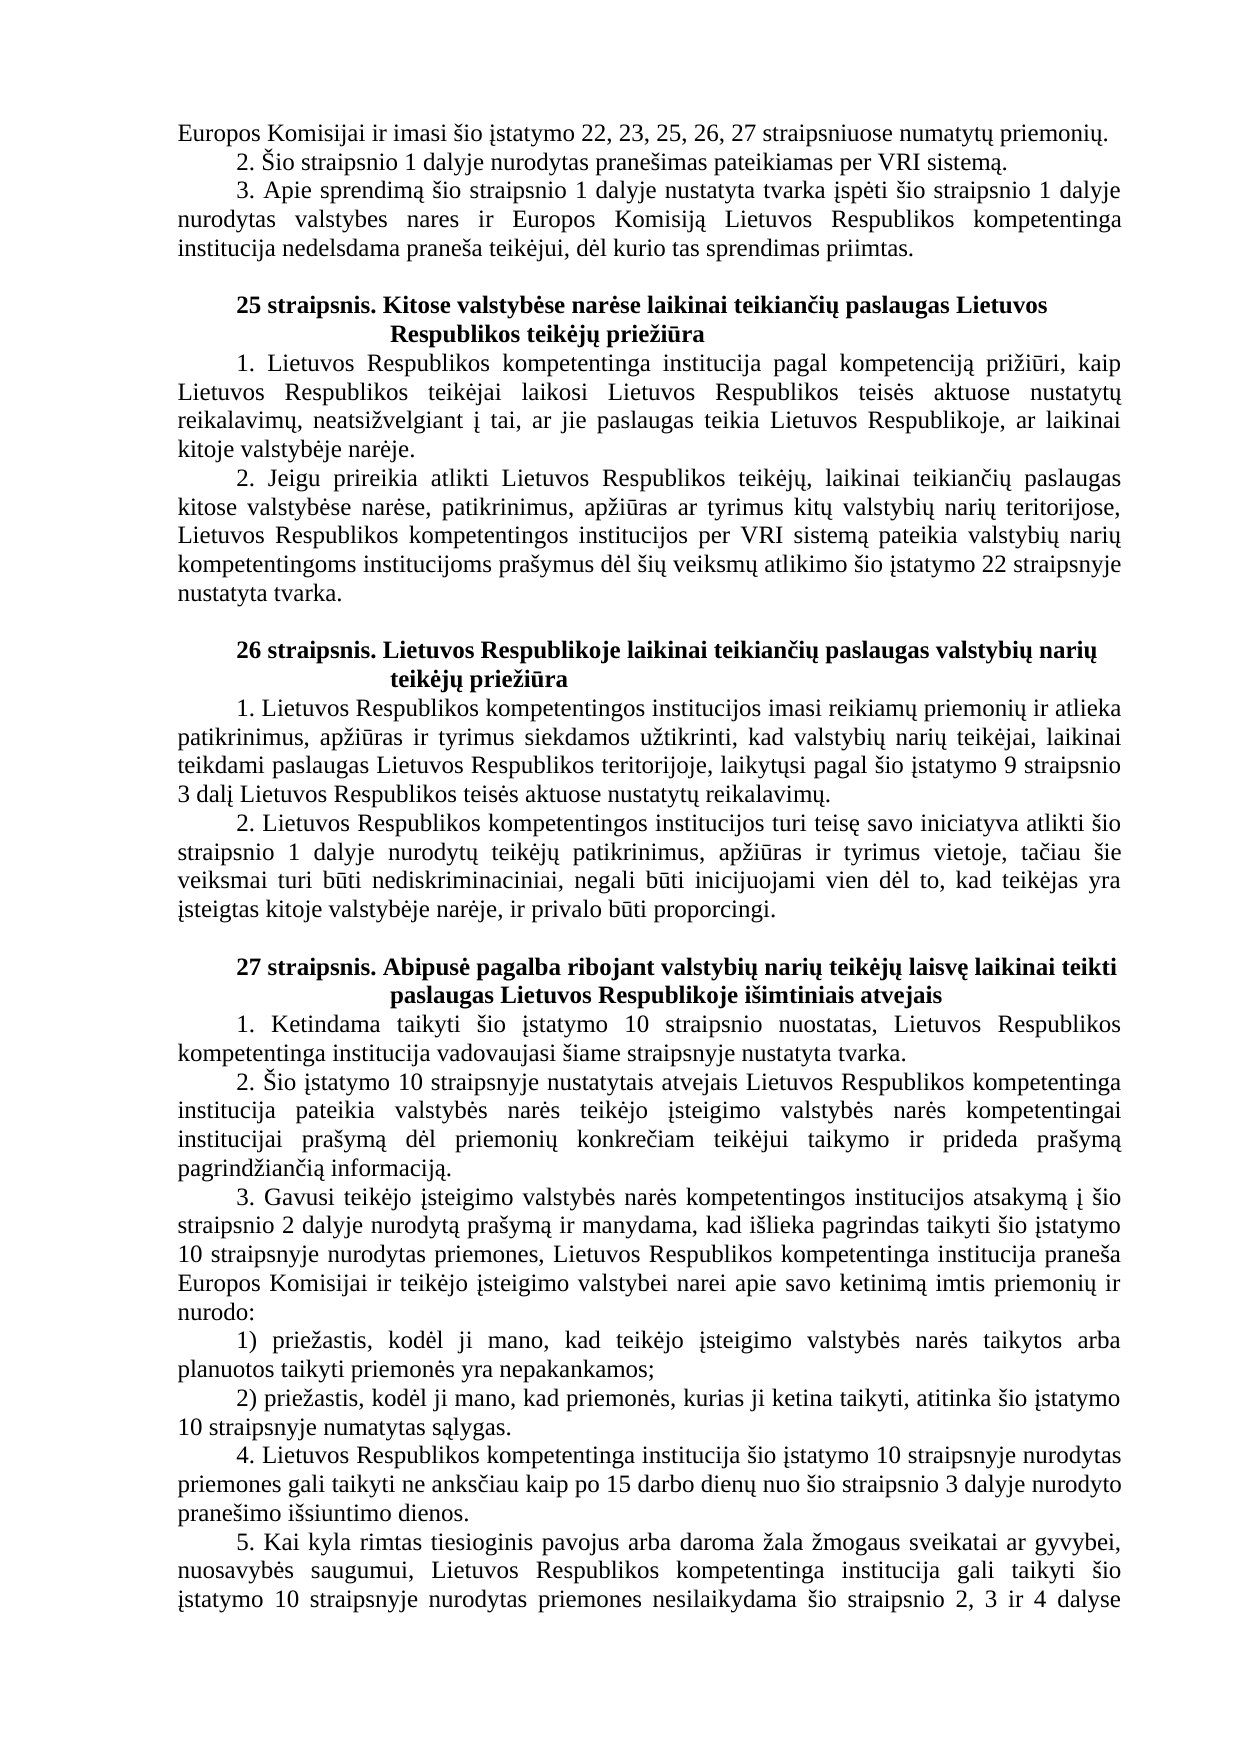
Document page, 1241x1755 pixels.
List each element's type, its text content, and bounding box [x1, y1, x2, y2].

text 2. Lietuvos Respublikos kompetentingos institucijos turi teisę savo iniciatyva atlikti šio straipsnio 1 dalyje nurodytų teikėjų patikrinimus, apžiūras ir tyrimus vietoje, tačiau šie veiksmai turi būti nediskriminaciniai, negali būti inicijuojami vien dėl to, kad teikėjas yra įsteigtas kitoje valstybėje narėje, ir privalo būti proporcingi. [177, 808, 1122, 923]
text 2) priežastis, kodėl ji mano, kad priemonės, kurias ji ketina taikyti, atitinka šio įstatymo 10 straipsnyje numatytas sąlygas. [177, 1383, 1122, 1441]
text 1. Lietuvos Respublikos kompetentingos institucijos imasi reikiamų priemonių ir atlieka patikrinimus, apžiūras ir tyrimus siekdamos užtikrinti, kad valstybių narių teikėjai, laikinai teikdami paslaugas Lietuvos Respublikos teritorijoje, laikytųsi pagal šio įstatymo 9 straipsnio 3 dalį Lietuvos Respublikos teisės aktuose nustatytų reikalavimų. [177, 693, 1122, 808]
text 3. Gavusi teikėjo įsteigimo valstybės narės kompetentingos institucijos atsakymą į šio straipsnio 2 dalyje nurodytą prašymą ir manydama, kad išlieka pagrindas taikyti šio įstatymo 10 straipsnyje nurodytas priemones, Lietuvos Respublikos kompetentinga institucija praneša Europos Komisijai ir teikėjo įsteigimo valstybei narei apie savo ketinimą imtis priemonių ir nurodo: [177, 1182, 1122, 1326]
text 4. Lietuvos Respublikos kompetentinga institucija šio įstatymo 10 straipsnyje nurodytas priemones gali taikyti ne anksčiau kaip po 15 darbo dienų nuo šio straipsnio 3 dalyje nurodyto pranešimo išsiuntimo dienos. [177, 1441, 1122, 1527]
text 1) priežastis, kodėl ji mano, kad teikėjo įsteigimo valstybės narės taikytos arba planuotos taikyti priemonės yra nepakankamos; [177, 1326, 1122, 1383]
text Europos Komisijai ir imasi šio įstatymo 22, 23, 25, 26, 27 straipsniuose numatytų priemonių. [177, 118, 1122, 147]
text 2. Šio įstatymo 10 straipsnyje nustatytais atvejais Lietuvos Respublikos kompetentinga institucija pateikia valstybės narės teikėjo įsteigimo valstybės narės kompetentingai institucijai prašymą dėl priemonių konkrečiam teikėjui taikymo ir prideda prašymą pagrindžiančią informaciją. [177, 1067, 1122, 1182]
text 25 straipsnis. Kitose valstybėse narėse laikinai teikiančių paslaugas Lietuvos Respublikos teikėjų priežiūra [236, 291, 1122, 348]
text 2. Jeigu prireikia atlikti Lietuvos Respublikos teikėjų, laikinai teikiančių paslaugas kitose valstybėse narėse, patikrinimus, apžiūras ar tyrimus kitų valstybių narių teritorijose, Lietuvos Respublikos kompetentingos institucijos per VRI sistemą pateikia valstybių narių kompetentingoms institucijoms prašymus dėl šių veiksmų atlikimo šio įstatymo 22 straipsnyje nustatyta tvarka. [177, 463, 1122, 607]
text 5. Kai kyla rimtas tiesioginis pavojus arba daroma žala žmogaus sveikatai ar gyvybei, nuosavybės saugumui, Lietuvos Respublikos kompetentinga institucija gali taikyti šio įstatymo 10 straipsnyje nurodytas priemones nesilaikydama šio straipsnio 2, 3 ir 4 dalyse [177, 1527, 1122, 1613]
text 1. Ketindama taikyti šio įstatymo 10 straipsnio nuostatas, Lietuvos Respublikos kompetentinga institucija vadovaujasi šiame straipsnyje nustatyta tvarka. [177, 1009, 1122, 1067]
text 2. Šio straipsnio 1 dalyje nurodytas pranešimas pateikiamas per VRI sistemą. [177, 147, 1122, 176]
text 1. Lietuvos Respublikos kompetentinga institucija pagal kompetenciją prižiūri, kaip Lietuvos Respublikos teikėjai laikosi Lietuvos Respublikos teisės aktuose nustatytų reikalavimų, neatsižvelgiant į tai, ar jie paslaugas teikia Lietuvos Respublikoje, ar laikinai kitoje valstybėje narėje. [177, 348, 1122, 463]
text 27 straipsnis. Abipusė pagalba ribojant valstybių narių teikėjų laisvę laikinai teikti paslaugas Lietuvos Respublikoje išimtiniais atvejais [236, 952, 1122, 1009]
text 3. Apie sprendimą šio straipsnio 1 dalyje nustatyta tvarka įspėti šio straipsnio 1 dalyje nurodytas valstybes nares ir Europos Komisiją Lietuvos Respublikos kompetentinga institucija nedelsdama praneša teikėjui, dėl kurio tas sprendimas priimtas. [177, 176, 1122, 262]
text 26 straipsnis. Lietuvos Respublikoje laikinai teikiančių paslaugas valstybių narių teikėjų priežiūra [236, 636, 1122, 693]
